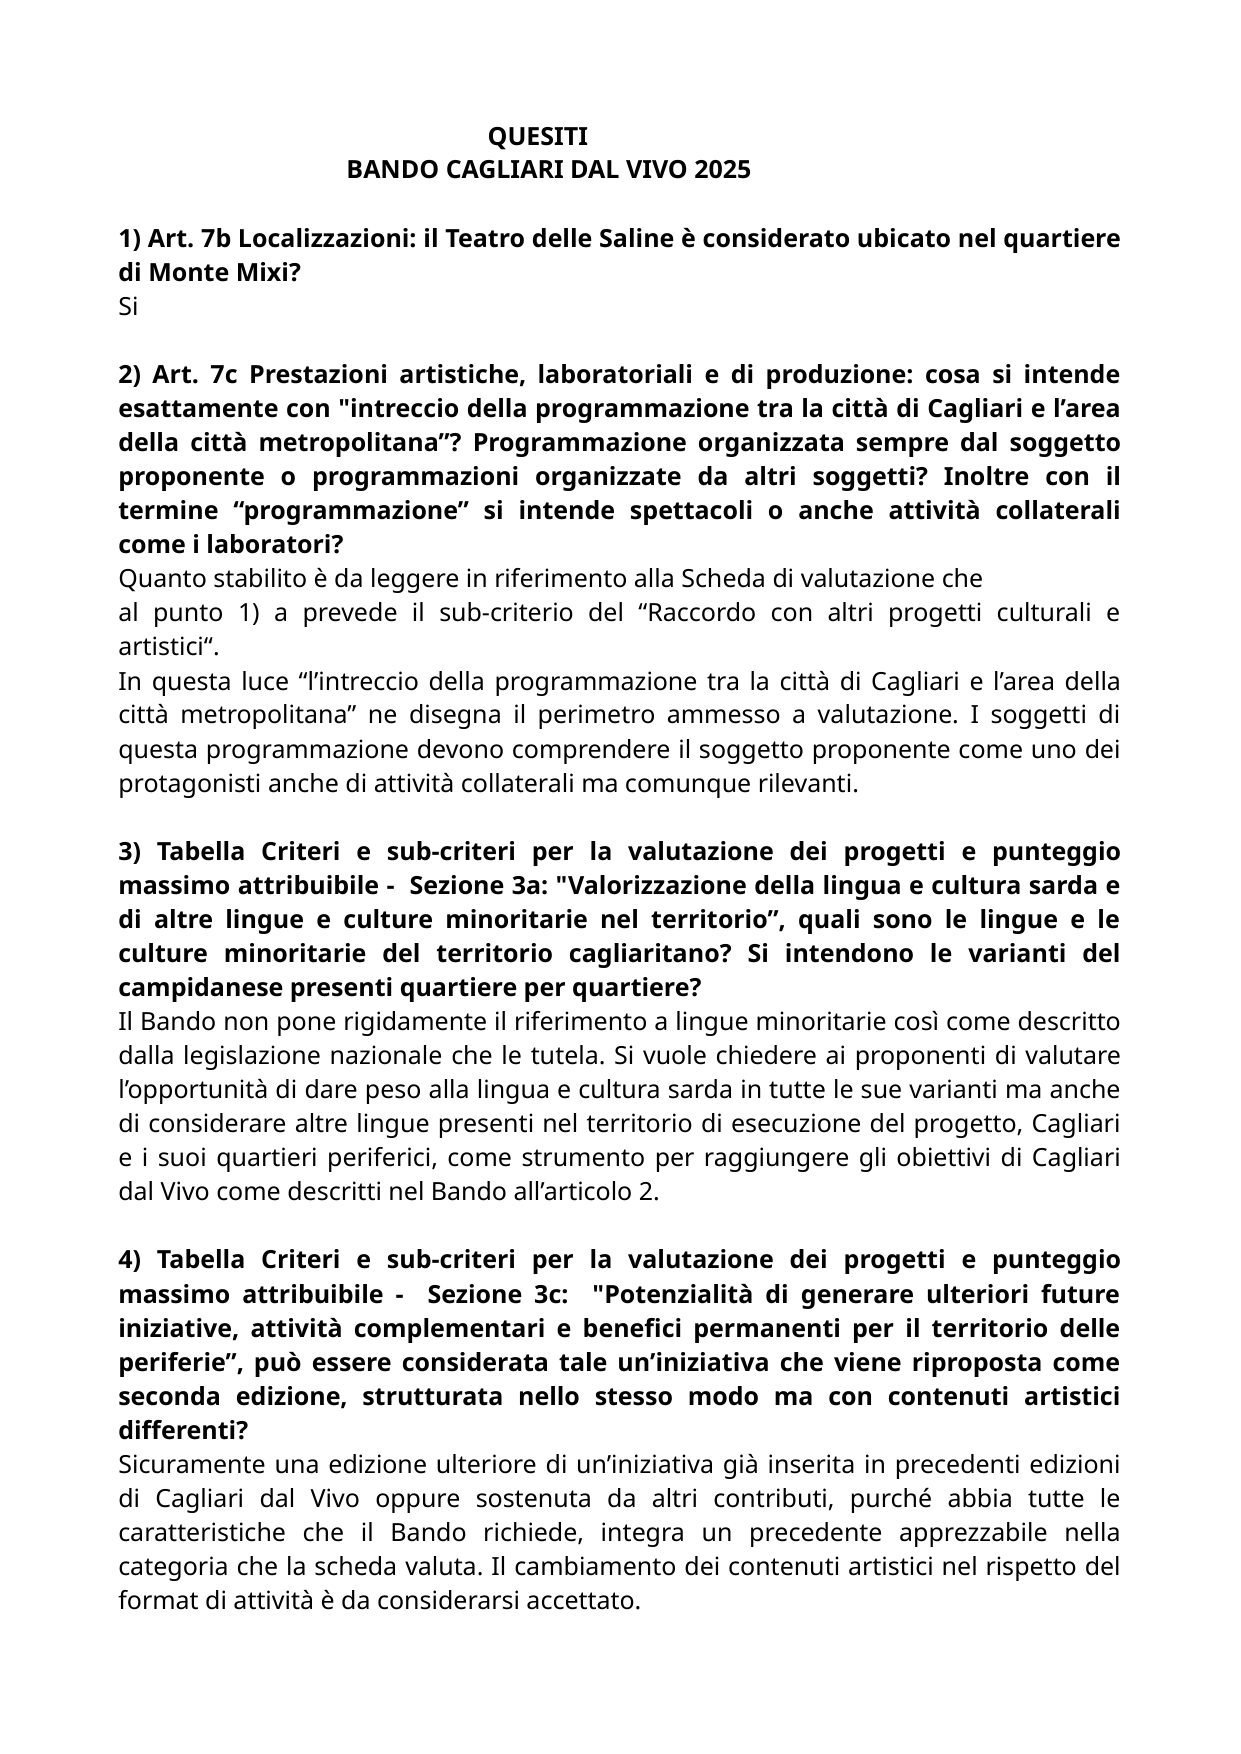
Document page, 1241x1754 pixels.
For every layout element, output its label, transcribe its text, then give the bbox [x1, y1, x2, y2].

text Sicuramente una edizione ulteriore di un’iniziativa già inserita in precedenti edizioni di Cagliari dal Vivo oppure sostenuta da altri contributi, purché abbia tutte le caratteristiche che il Bando richiede, integra un precedente apprezzabile nella categoria che la scheda valuta. Il cambiamento dei contenuti artistici nel rispetto del format di attività è da considerarsi accettato. [118, 1447, 1122, 1617]
text BANDO CAGLIARI DAL VIVO 2025 [266, 152, 1122, 186]
text Si [118, 288, 1122, 322]
text 1) Art. 7b Localizzazioni: il Teatro delle Saline è considerato ubicato nel quartiere di Monte Mixi? [118, 220, 1122, 288]
text 2) Art. 7c Prestazioni artistiche, laboratoriali e di produzione: cosa si intende esattamente con "intreccio della programmazione tra la città di Cagliari e l’area della città metropolitana”? Programmazione organizzata sempre dal soggetto proponente o programmazioni organizzate da altri soggetti? Inoltre con il termine “programmazione” si intende spettacoli o anche attività collaterali come i laboratori? [118, 357, 1122, 561]
text 3) Tabella Criteri e sub-criteri per la valutazione dei progetti e punteggio massimo attribuibile - Sezione 3a: "Valorizzazione della lingua e cultura sarda e di altre lingue e culture minoritarie nel territorio”, quali sono le lingue e le culture minoritarie del territorio cagliaritano? Si intendono le varianti del campidanese presenti quartiere per quartiere? [118, 833, 1122, 1004]
text In questa luce “l’intreccio della programmazione tra la città di Cagliari e l’area della città metropolitana” ne disegna il perimetro ammesso a valutazione. I soggetti di questa programmazione devono comprendere il soggetto proponente come uno dei protagonisti anche di attività collaterali ma comunque rilevanti. [118, 663, 1122, 799]
text QUESITI [413, 118, 1122, 152]
text Quanto stabilito è da leggere in riferimento alla Scheda di valutazione che [118, 561, 1122, 595]
text 4) Tabella Criteri e sub-criteri per la valutazione dei progetti e punteggio massimo attribuibile - Sezione 3c: "Potenzialità di generare ulteriori future iniziative, attività complementari e benefici permanenti per il territorio delle periferie”, può essere considerata tale un’iniziativa che viene riproposta come seconda edizione, strutturata nello stesso modo ma con contenuti artistici differenti? [118, 1242, 1122, 1447]
text al punto 1) a prevede il sub-criterio del “Raccordo con altri progetti culturali e artistici“. [118, 595, 1122, 663]
text Il Bando non pone rigidamente il riferimento a lingue minoritarie così come descritto dalla legislazione nazionale che le tutela. Si vuole chiedere ai proponenti di valutare l’opportunità di dare peso alla lingua e cultura sarda in tutte le sue varianti ma anche di considerare altre lingue presenti nel territorio di esecuzione del progetto, Cagliari e i suoi quartieri periferici, come strumento per raggiungere gli obiettivi di Cagliari dal Vivo come descritti nel Bando all’articolo 2. [118, 1004, 1122, 1208]
